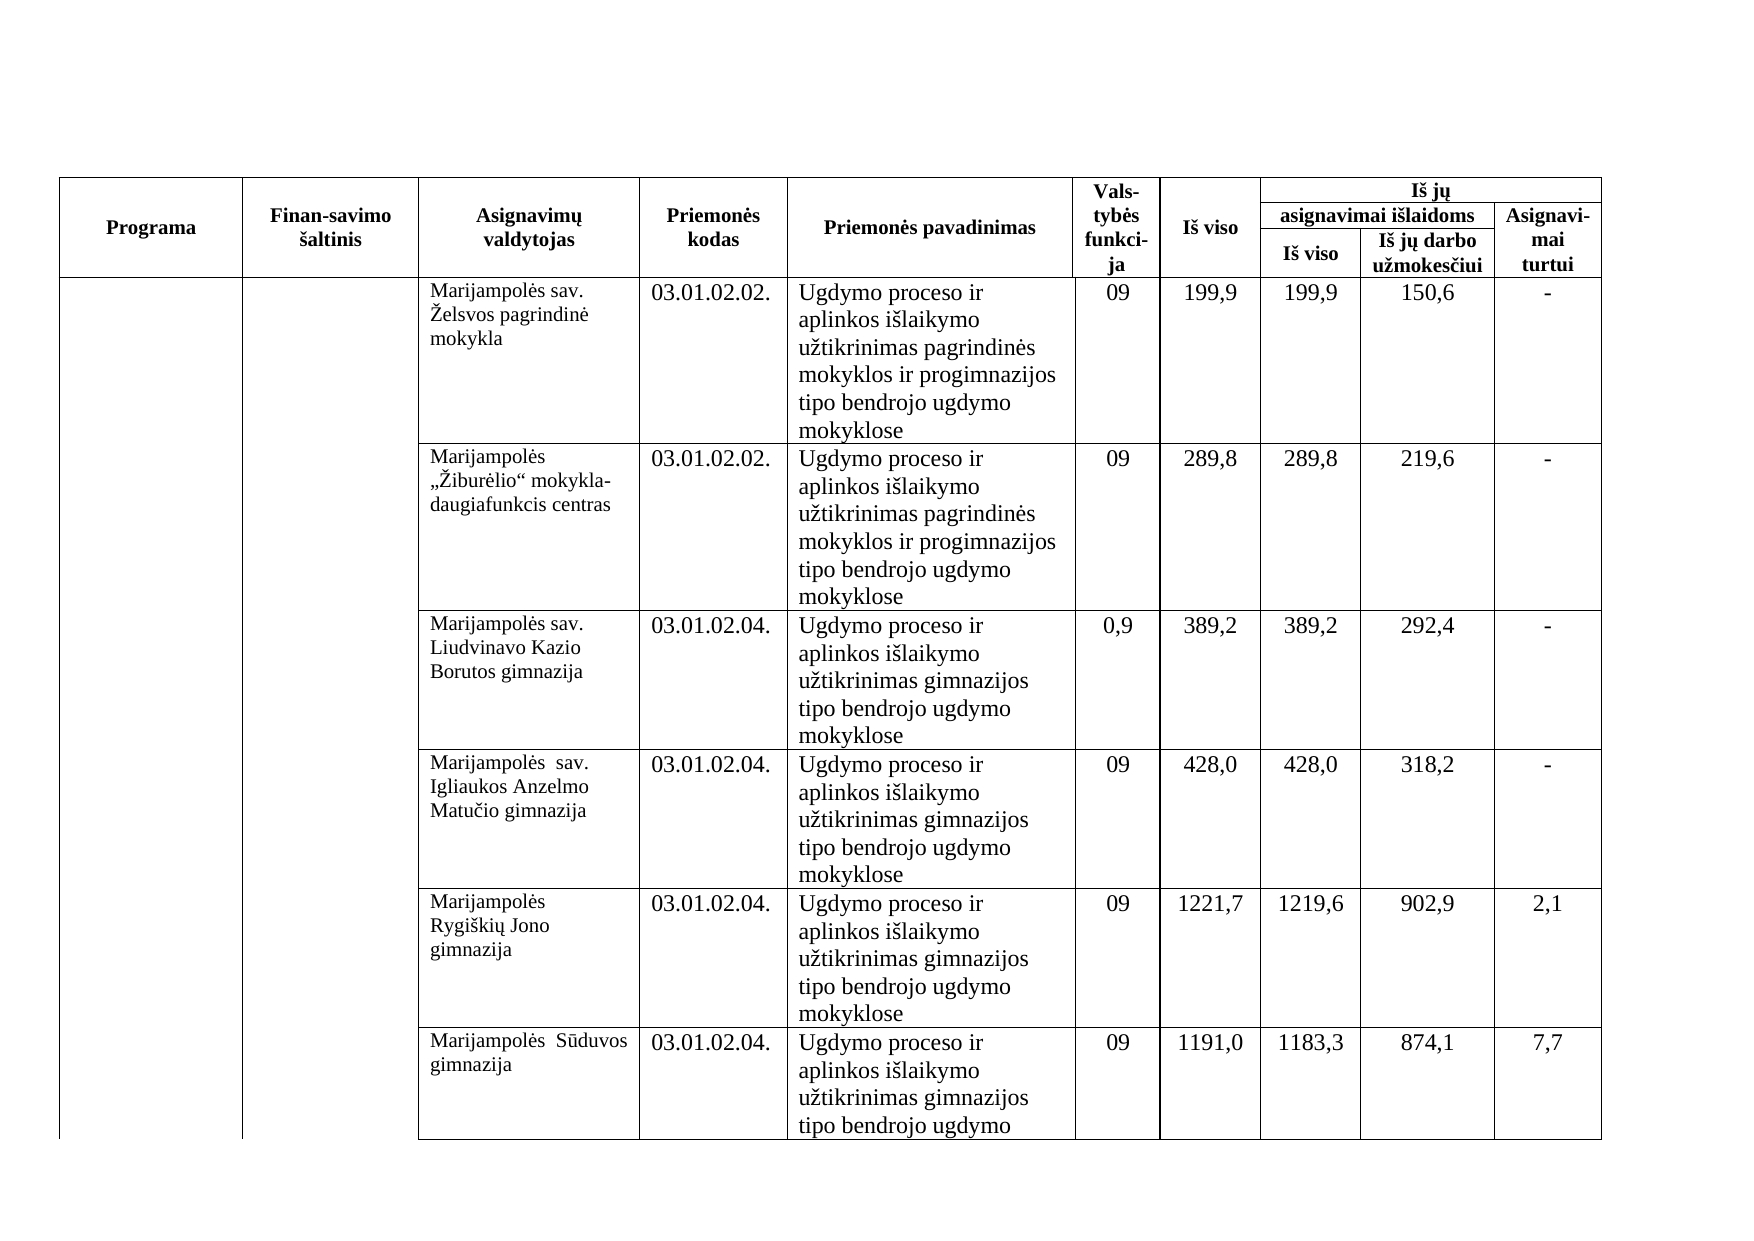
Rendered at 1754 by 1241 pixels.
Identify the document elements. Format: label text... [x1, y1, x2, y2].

table_cell 03.01.02.04. [640, 611, 787, 749]
table_cell 03.01.02.02. [640, 444, 787, 610]
table_cell 0,9 [1076, 611, 1159, 749]
table_cell 150,6 [1361, 278, 1494, 443]
table_cell 428,0 [1261, 750, 1360, 888]
table_cell 902,9 [1361, 889, 1494, 1027]
table_cell [243, 610, 418, 749]
table_cell [60, 443, 242, 610]
table_cell Ugdymo proceso ir aplinkos išlaikymo užtikrinimas pagrindinės mokyklos ir progimnazijos tipo bendrojo ugdymo mokyklose [788, 444, 1075, 610]
table_cell Marijampolės „Žiburėlio“ mokykla-daugiafunkcis centras [419, 444, 639, 610]
table_cell Marijampolės Rygiškių Jono gimnazija [419, 889, 639, 1027]
table_cell Asignavi-mai turtui įsigyti [1495, 203, 1601, 277]
table_cell 199,9 [1161, 278, 1260, 443]
table_cell 09 [1076, 750, 1159, 888]
table_cell Marijampolės sav. Igliaukos Anzelmo Matučio gimnazija [419, 750, 639, 888]
table_cell [60, 749, 242, 888]
table_header Finan-savimo šaltinis [243, 178, 418, 277]
table_cell Iš viso [1261, 229, 1360, 277]
table_cell - [1495, 278, 1601, 443]
table_cell 318,2 [1361, 750, 1494, 888]
table_cell asignavimai išlaidoms [1261, 203, 1494, 227]
table_cell 874,1 [1361, 1028, 1494, 1138]
table_cell [60, 888, 242, 1027]
table_cell [243, 443, 418, 610]
table_cell 289,8 [1161, 444, 1260, 610]
table_header Iš jų [1261, 178, 1601, 202]
table_cell - [1495, 750, 1601, 888]
table_cell Ugdymo proceso ir aplinkos išlaikymo užtikrinimas gimnazijos tipo bendrojo ugdymo mokyklose [788, 889, 1075, 1027]
table_cell 199,9 [1261, 278, 1360, 443]
table_cell [243, 749, 418, 888]
table_cell 03.01.02.04. [640, 1028, 787, 1138]
table_cell [60, 610, 242, 749]
table_cell Iš jų darbo užmokesčiui [1361, 229, 1494, 277]
table_cell Ugdymo proceso ir aplinkos išlaikymo užtikrinimas gimnazijos tipo bendrojo ugdymo [788, 1028, 1075, 1138]
table_cell 09 [1076, 1028, 1159, 1138]
table_header Priemonės pavadinimas [788, 178, 1072, 277]
table_cell [243, 1027, 418, 1138]
table_cell 03.01.02.04. [640, 750, 787, 888]
table_cell Ugdymo proceso ir aplinkos išlaikymo užtikrinimas gimnazijos tipo bendrojo ugdymo mokyklose [788, 611, 1075, 749]
table_cell 389,2 [1161, 611, 1260, 749]
table_cell 2,1 [1495, 889, 1601, 1027]
table_cell 289,8 [1261, 444, 1360, 610]
table_header Asignavimų valdytojas [419, 178, 639, 277]
table_cell Marijampolės sav. Želsvos pagrindinė mokykla [419, 278, 639, 443]
table_cell Ugdymo proceso ir aplinkos išlaikymo užtikrinimas pagrindinės mokyklos ir progimnazijos tipo bendrojo ugdymo mokyklose [788, 278, 1075, 443]
table_cell 09 [1076, 889, 1159, 1027]
table_cell Ugdymo proceso ir aplinkos išlaikymo užtikrinimas gimnazijos tipo bendrojo ugdymo mokyklose [788, 750, 1075, 888]
table_cell [60, 278, 242, 443]
table_cell 09 [1076, 278, 1159, 443]
table_cell 389,2 [1261, 611, 1360, 749]
table_cell 1219,6 [1261, 889, 1360, 1027]
table_cell - [1495, 611, 1601, 749]
table_header Priemonės kodas [640, 178, 787, 277]
table_cell 09 [1076, 444, 1159, 610]
table_header Programa [60, 178, 242, 277]
table_cell - [1495, 444, 1601, 610]
table_cell Marijampolės Sūduvos gimnazija [419, 1028, 639, 1138]
table_cell 1191,0 [1161, 1028, 1260, 1138]
table_cell Marijampolės sav. Liudvinavo Kazio Borutos gimnazija [419, 611, 639, 749]
table_cell 7,7 [1495, 1028, 1601, 1138]
table_cell 03.01.02.04. [640, 889, 787, 1027]
table_cell 292,4 [1361, 611, 1494, 749]
table_cell [243, 278, 418, 443]
table_cell 1221,7 [1161, 889, 1260, 1027]
table_cell 428,0 [1161, 750, 1260, 888]
table_header Iš viso [1161, 178, 1260, 277]
table_cell [243, 888, 418, 1027]
table_cell [60, 1027, 242, 1138]
table_cell 1183,3 [1261, 1028, 1360, 1138]
table_cell 219,6 [1361, 444, 1494, 610]
table_header Vals-tybės funkci-ja [1073, 178, 1159, 277]
table_cell 03.01.02.02. [640, 278, 787, 443]
